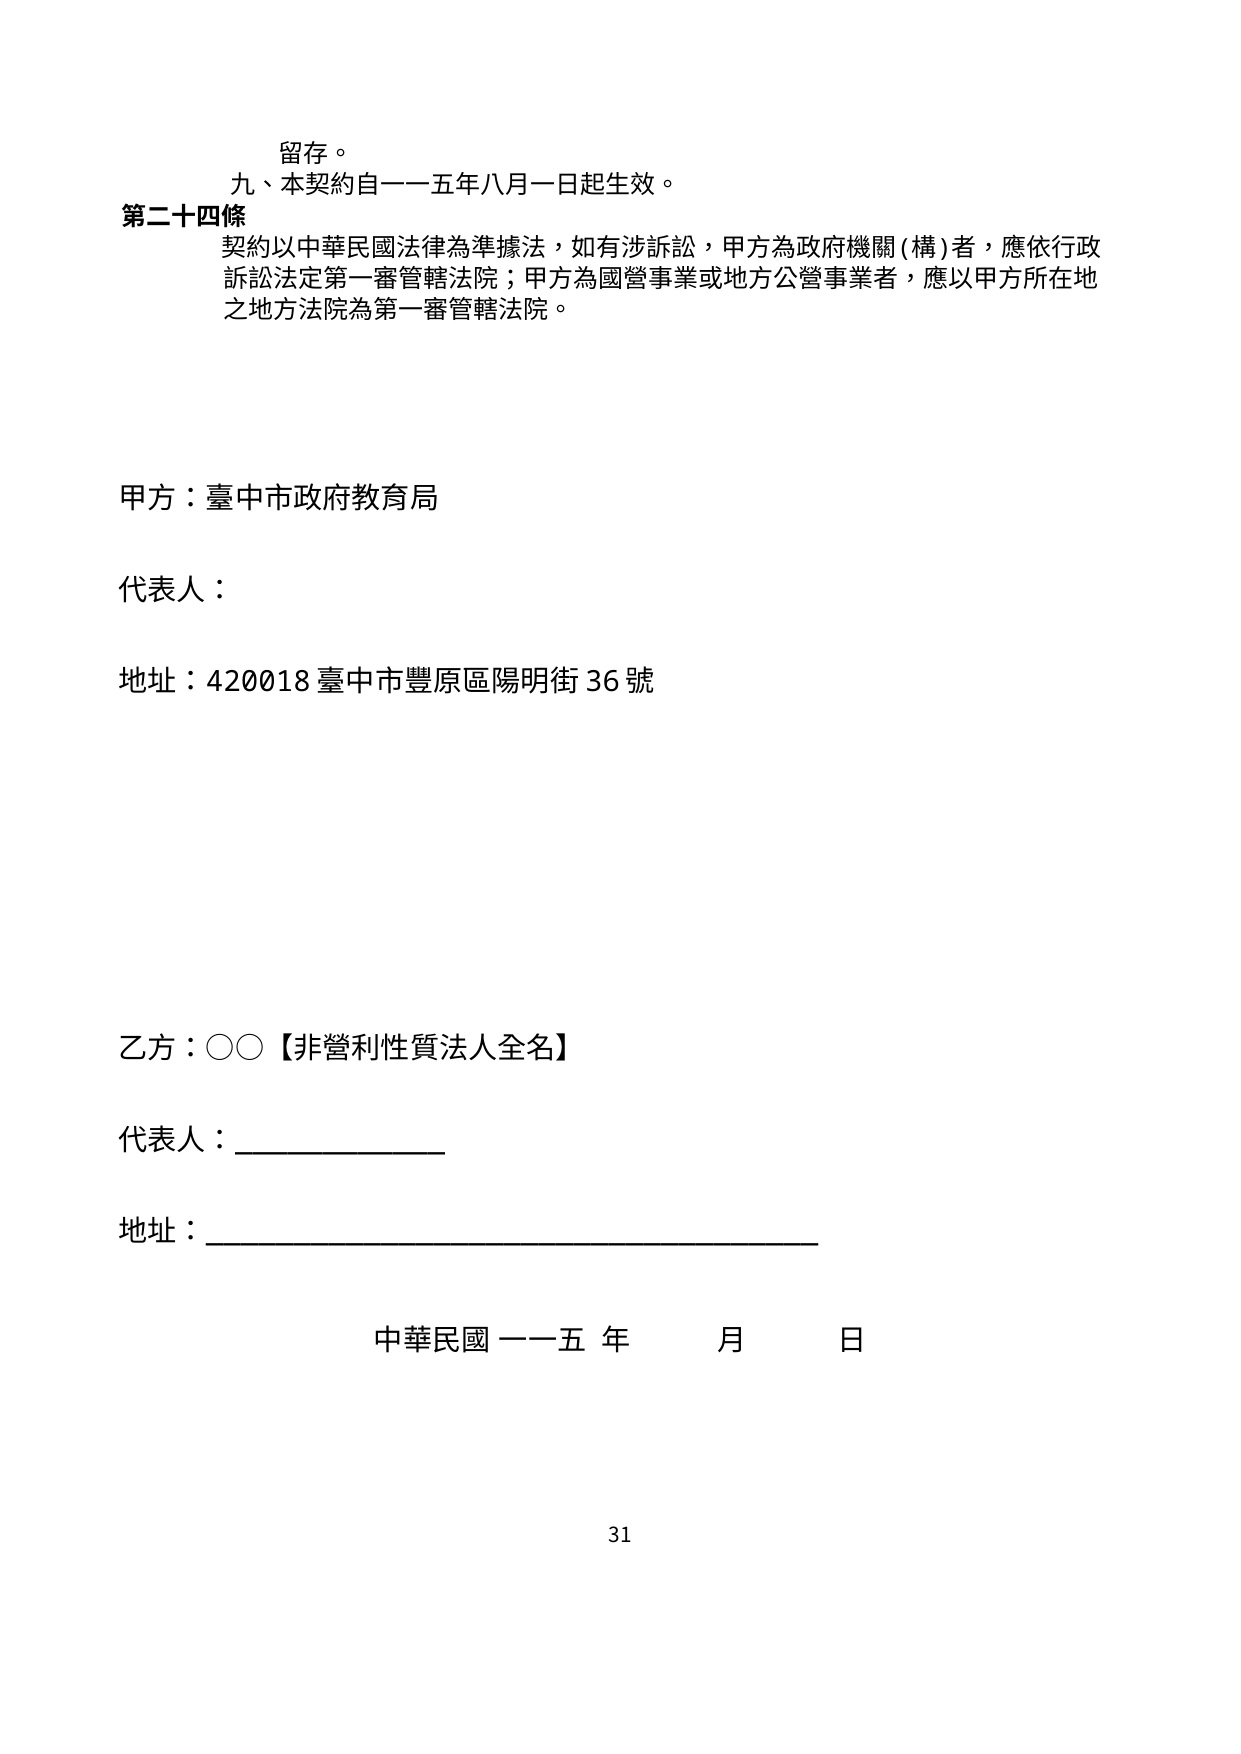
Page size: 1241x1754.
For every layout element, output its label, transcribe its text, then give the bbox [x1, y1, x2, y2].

text 第二十四條 [121, 200, 1122, 231]
text 中華民國 一一五 年 月 日 [118, 1317, 1122, 1358]
text 契約以中華民國法律為準據法，如有涉訴訟，甲方為政府機關(構)者，應依行政訴訟法定第一審管轄法院；甲方為國營事業或地方公營事業者，應以甲方所在地之地方法院為第一審管轄法院。 [222, 231, 1122, 325]
text 甲方：臺中市政府教育局 [118, 475, 1122, 517]
text 九、本契約自一一五年八月一日起生效。 [230, 169, 1122, 200]
text 代表人：____________ [118, 1117, 1122, 1158]
text 代表人： [118, 567, 1122, 608]
text 留存。 [230, 137, 1122, 169]
text 地址：___________________________________ [118, 1208, 1122, 1250]
text 地址：420018臺中市豐原區陽明街36號 [118, 658, 1122, 700]
text 乙方：○○【非營利性質法人全名】 [118, 1025, 1122, 1067]
